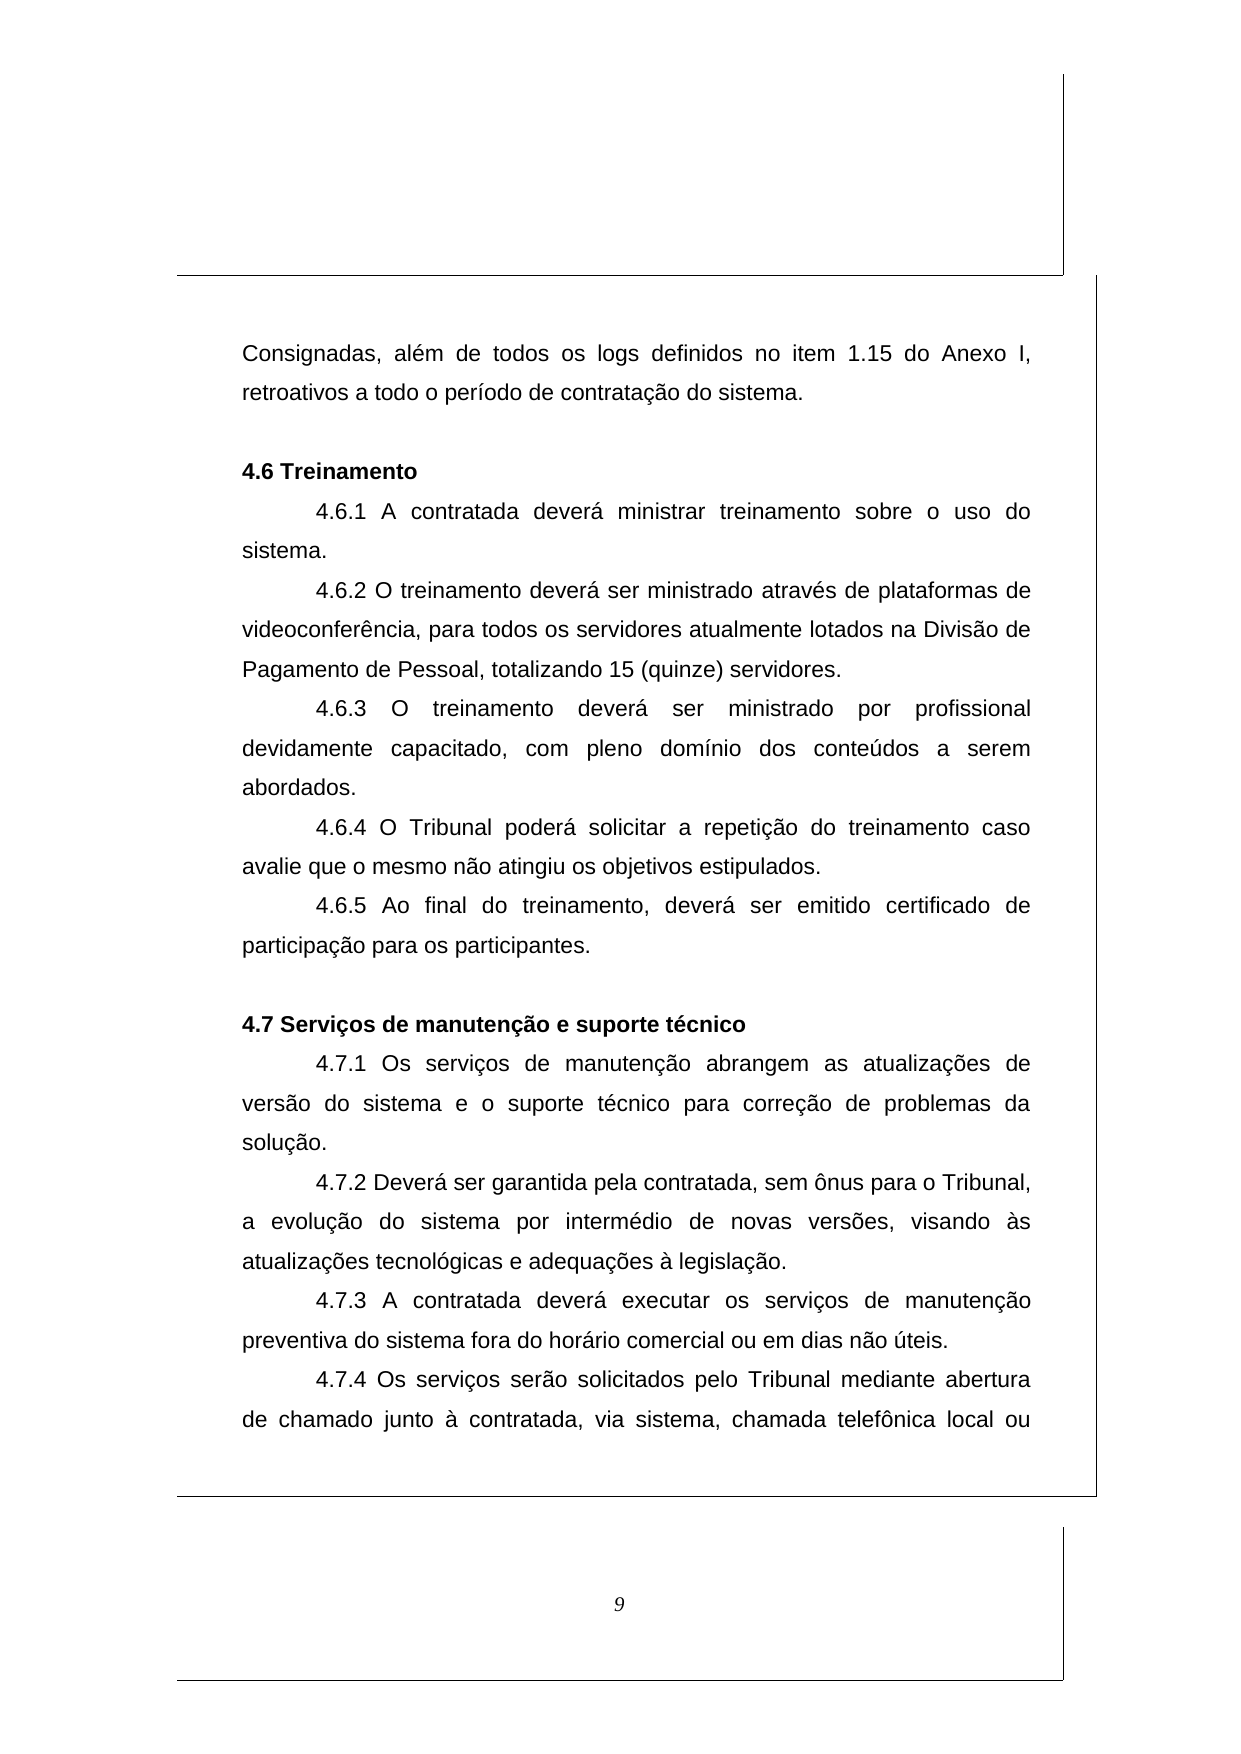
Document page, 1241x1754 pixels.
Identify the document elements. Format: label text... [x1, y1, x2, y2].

text 4.6.5 Ao final do treinamento, deverá ser emitido certificado de participação para os participantes. [177, 828, 1096, 946]
text 4.7 Serviços de manutenção e suporte técnico [177, 946, 1096, 986]
text 4.5.1.1 Os dados do sistema compreendem, no mínimo, os dados de consignações, os parâmetros configurados pelo Gestor e pelas Consignadas, além de todos os logs definidos no item 1.15 do Anexo I, retroativos a todo o período de contratação do sistema. [177, 275, 1096, 394]
text 4.7.1 Os serviços de manutenção abrangem as atualizações de versão do sistema e o suporte técnico para correção de problemas da solução. [177, 986, 1096, 1104]
text 4.6.4 O Tribunal poderá solicitar a repetição do treinamento caso avalie que o mesmo não atingiu os objetivos estipulados. [177, 749, 1096, 828]
text 4.6.2 O treinamento deverá ser ministrado através de plataformas de videoconferência, para todos os servidores atualmente lotados na Divisão de Pagamento de Pessoal, totalizando 15 (quinze) servidores. [177, 512, 1096, 631]
text 4.6.1 A contratada deverá ministrar treinamento sobre o uso do sistema. [177, 433, 1096, 512]
text 4.7.3 A contratada deverá executar os serviços de manutenção preventiva do sistema fora do horário comercial ou em dias não úteis. [177, 1223, 1096, 1302]
text 4.6 Treinamento [177, 394, 1096, 433]
text 4.6.3 O treinamento deverá ser ministrado por profissional devidamente capacitado, com pleno domínio dos conteúdos a serem abordados. [177, 631, 1096, 749]
text 4.7.4 Os serviços serão solicitados pelo Tribunal mediante abertura de chamado junto à contratada, via sistema, chamada telefônica local ou DDG, e-mail ou internet, devendo o recebimento dos chamados ocorrer em horário comercial (8x5). [177, 1302, 1096, 1496]
text 4.7.2 Deverá ser garantida pela contratada, sem ônus para o Tribunal, a evolução do sistema por intermédio de novas versões, visando às atualizações tecnológicas e adequações à legislação. [177, 1104, 1096, 1223]
